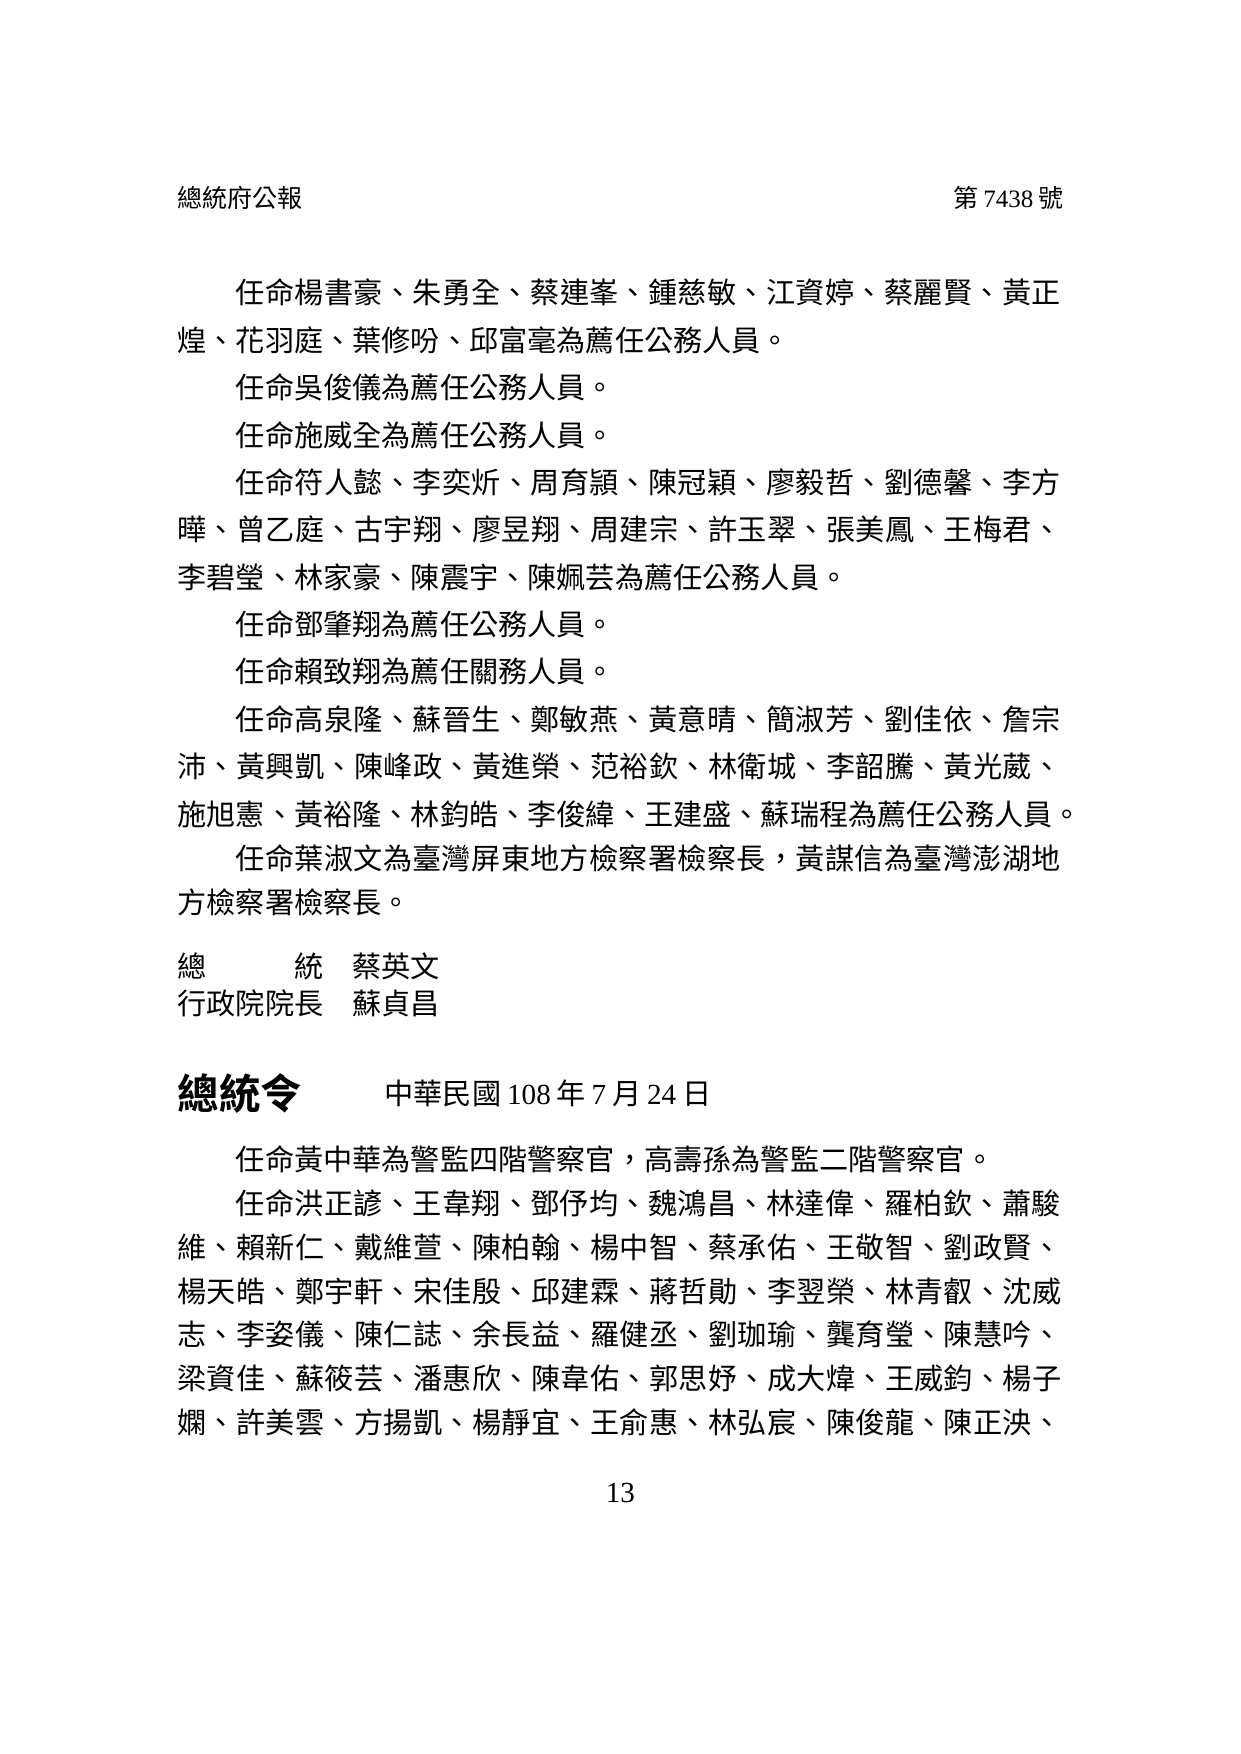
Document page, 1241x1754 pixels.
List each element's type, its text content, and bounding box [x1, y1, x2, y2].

text 總 統 蔡英文 行政院院長 蘇貞昌 [177, 947, 1063, 1022]
text 任命吳俊儀為薦任公務人員。 [177, 361, 1063, 408]
text 任命洪正諺、王韋翔、鄧伃均、魏鴻昌、林達偉、羅柏欽、蕭駿維、賴新仁、戴維萱、陳柏翰、楊中智、蔡承佑、王敬智、劉政賢、楊天皓、鄭宇軒、宋佳殷、邱建霖、蔣哲勛、李翌榮、林青叡、沈威志、李姿儀、陳仁誌、余長益、羅健丞、劉珈瑜、龔育瑩、陳慧吟、梁資佳、蘇筱芸、潘惠欣、陳韋佑、郭思妤、成大煒、王威鈞、楊子嫻、許美雲、方揚凱、楊靜宜、王俞惠、林弘宸、陳俊龍、陳正泱、 [177, 1179, 1063, 1442]
text 任命賴致翔為薦任關務人員。 [177, 645, 1063, 692]
text 任命鄧肇翔為薦任公務人員。 [177, 598, 1063, 645]
text 任命施威全為薦任公務人員。 [177, 408, 1063, 455]
text 任命符人懿、李奕炘、周育頴、陳冠穎、廖毅哲、劉德馨、李方曄、曾乙庭、古宇翔、廖昱翔、周建宗、許玉翠、張美鳳、王梅君、李碧瑩、林家豪、陳震宇、陳姵芸為薦任公務人員。 [177, 455, 1063, 598]
text 任命高泉隆、蘇晉生、鄭敏燕、黃意晴、簡淑芳、劉佳依、詹宗沛、黃興凱、陳峰政、黃進榮、范裕欽、林衛城、李韶騰、黃光葳、施旭憲、黃裕隆、林鈞皓、李俊緯、王建盛、蘇瑞程為薦任公務人員。 [177, 692, 1063, 834]
text 任命楊書豪、朱勇全、蔡連峯、鍾慈敏、江資婷、蔡麗賢、黃正煌、花羽庭、葉修吩、邱富毫為薦任公務人員。 [177, 266, 1063, 361]
text 任命黃中華為警監四階警察官，高壽孫為警監二階警察官。 [177, 1136, 1063, 1179]
text 任命葉淑文為臺灣屏東地方檢察署檢察長，黃謀信為臺灣澎湖地方檢察署檢察長。 [177, 834, 1063, 922]
table_header 中華民國108年7月24日 [381, 1047, 877, 1136]
table_header 總統令 [174, 1047, 381, 1136]
